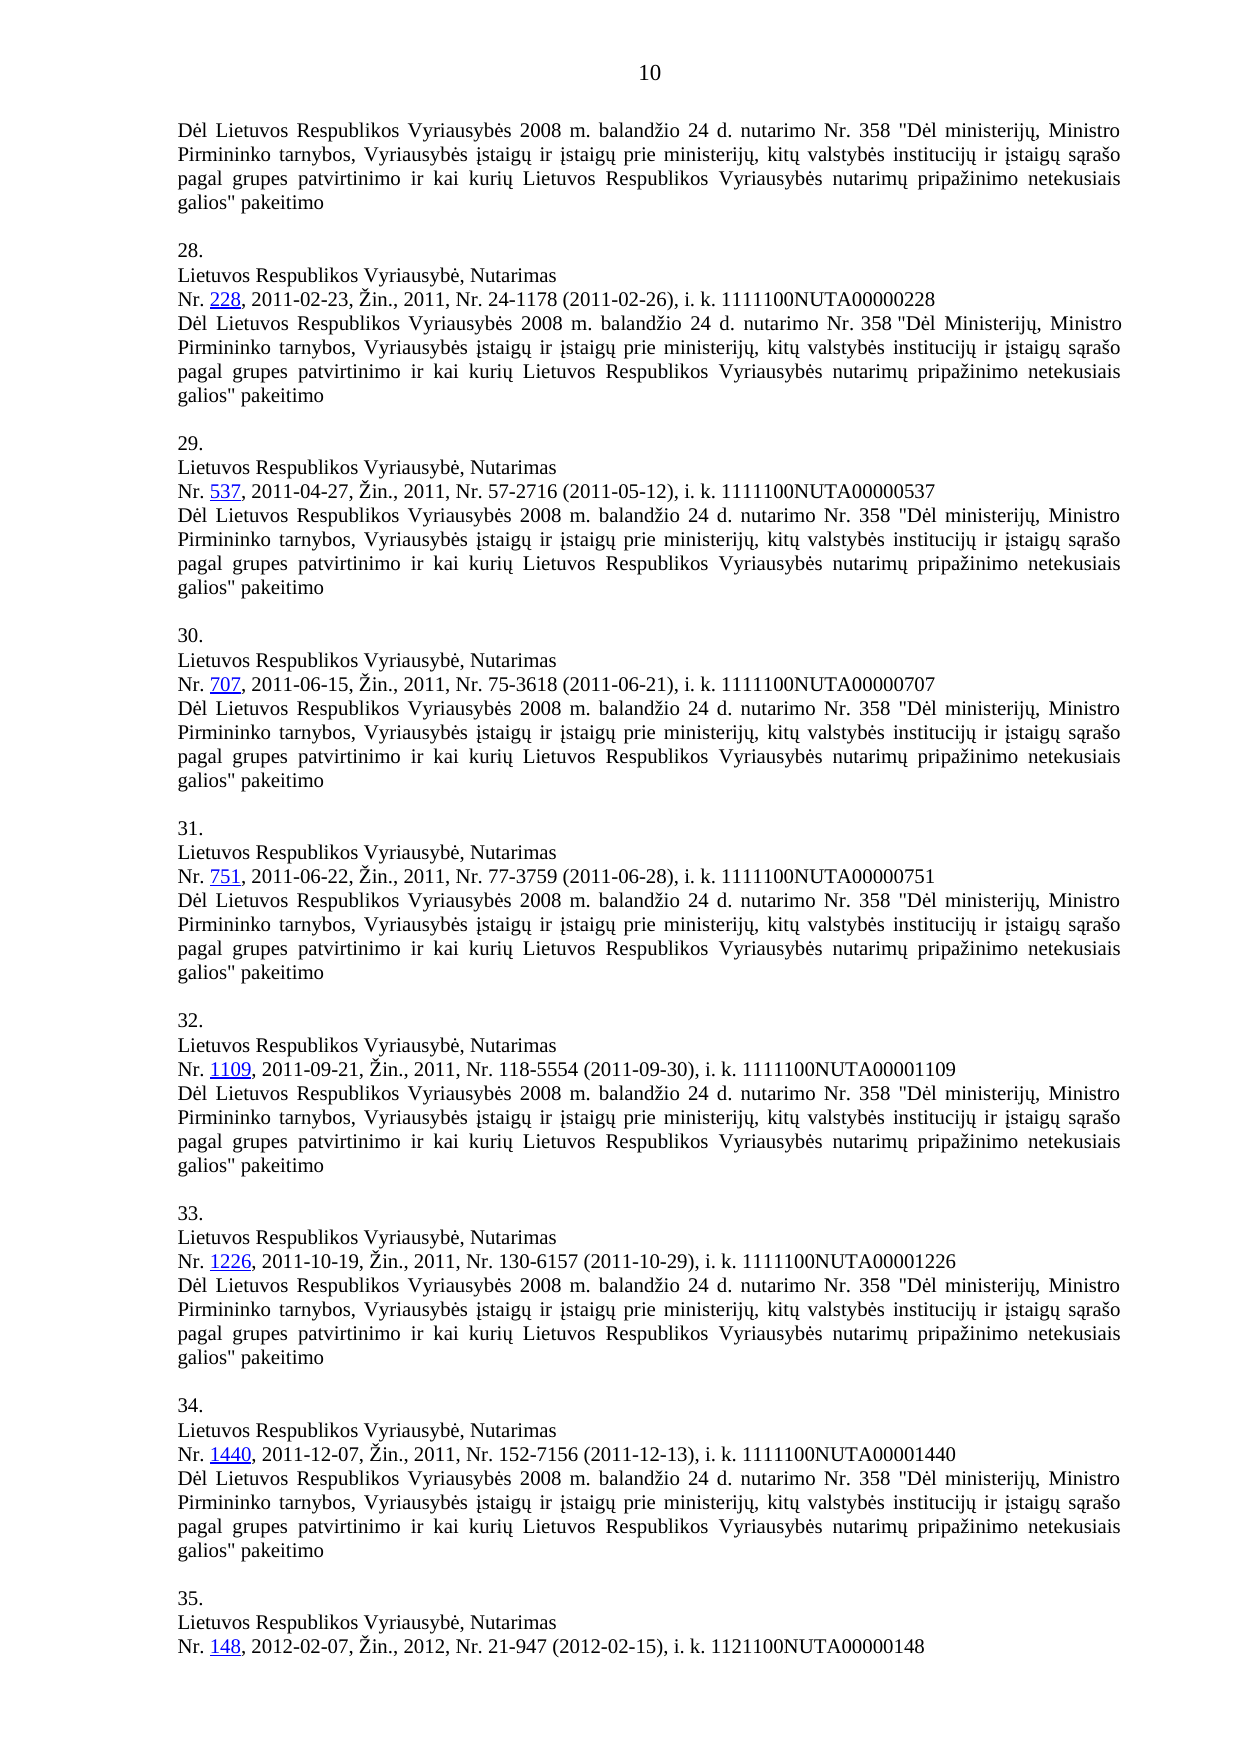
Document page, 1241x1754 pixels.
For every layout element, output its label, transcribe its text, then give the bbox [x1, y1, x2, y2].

text Lietuvos Respublikos Vyriausybė, Nutarimas [177, 647, 1122, 672]
text Nr. 148, 2012-02-07, Žin., 2012, Nr. 21-947 (2012-02-15), i. k. 1121100NUTA00000148 [177, 1634, 1122, 1658]
text Dėl Lietuvos Respublikos Vyriausybės 2008 m. balandžio 24 d. nutarimo Nr. 358 "Dėl ministerijų, Ministro Pirmininko tarnybos, Vyriausybės įstaigų ir įstaigų prie ministerijų, kitų valstybės institucijų ir įstaigų sąrašo pagal grupes patvirtinimo ir kai kurių Lietuvos Respublikos Vyriausybės nutarimų pripažinimo netekusiais galios" pakeitimo [177, 1466, 1122, 1562]
text Nr. 228, 2011-02-23, Žin., 2011, Nr. 24-1178 (2011-02-26), i. k. 1111100NUTA00000228 [177, 287, 1122, 311]
text 28. [177, 238, 1122, 262]
text Lietuvos Respublikos Vyriausybė, Nutarimas [177, 840, 1122, 864]
text Lietuvos Respublikos Vyriausybė, Nutarimas [177, 1610, 1122, 1634]
text 29. [177, 431, 1122, 455]
text 35. [177, 1586, 1122, 1610]
text Dėl Lietuvos Respublikos Vyriausybės 2008 m. balandžio 24 d. nutarimo Nr. 358 "Dėl ministerijų, Ministro Pirmininko tarnybos, Vyriausybės įstaigų ir įstaigų prie ministerijų, kitų valstybės institucijų ir įstaigų sąrašo pagal grupes patvirtinimo ir kai kurių Lietuvos Respublikos Vyriausybės nutarimų pripažinimo netekusiais galios" pakeitimo [177, 118, 1122, 214]
text 34. [177, 1393, 1122, 1417]
text Dėl Lietuvos Respublikos Vyriausybės 2008 m. balandžio 24 d. nutarimo Nr. 358 "Dėl ministerijų, Ministro Pirmininko tarnybos, Vyriausybės įstaigų ir įstaigų prie ministerijų, kitų valstybės institucijų ir įstaigų sąrašo pagal grupes patvirtinimo ir kai kurių Lietuvos Respublikos Vyriausybės nutarimų pripažinimo netekusiais galios" pakeitimo [177, 1081, 1122, 1177]
text Lietuvos Respublikos Vyriausybė, Nutarimas [177, 455, 1122, 479]
text Nr. 1109, 2011-09-21, Žin., 2011, Nr. 118-5554 (2011-09-30), i. k. 1111100NUTA00001109 [177, 1057, 1122, 1081]
text Dėl Lietuvos Respublikos Vyriausybės 2008 m. balandžio 24 d. nutarimo Nr. 358 "Dėl ministerijų, Ministro Pirmininko tarnybos, Vyriausybės įstaigų ir įstaigų prie ministerijų, kitų valstybės institucijų ir įstaigų sąrašo pagal grupes patvirtinimo ir kai kurių Lietuvos Respublikos Vyriausybės nutarimų pripažinimo netekusiais galios" pakeitimo [177, 503, 1122, 599]
text Dėl Lietuvos Respublikos Vyriausybės 2008 m. balandžio 24 d. nutarimo Nr. 358 "Dėl ministerijų, Ministro Pirmininko tarnybos, Vyriausybės įstaigų ir įstaigų prie ministerijų, kitų valstybės institucijų ir įstaigų sąrašo pagal grupes patvirtinimo ir kai kurių Lietuvos Respublikos Vyriausybės nutarimų pripažinimo netekusiais galios" pakeitimo [177, 1273, 1122, 1369]
text Nr. 1440, 2011-12-07, Žin., 2011, Nr. 152-7156 (2011-12-13), i. k. 1111100NUTA00001440 [177, 1442, 1122, 1466]
text 32. [177, 1008, 1122, 1032]
text Nr. 707, 2011-06-15, Žin., 2011, Nr. 75-3618 (2011-06-21), i. k. 1111100NUTA00000707 [177, 672, 1122, 696]
text 31. [177, 816, 1122, 840]
text Lietuvos Respublikos Vyriausybė, Nutarimas [177, 1225, 1122, 1249]
text Dėl Lietuvos Respublikos Vyriausybės 2008 m. balandžio 24 d. nutarimo Nr. 358 "Dėl ministerijų, Ministro Pirmininko tarnybos, Vyriausybės įstaigų ir įstaigų prie ministerijų, kitų valstybės institucijų ir įstaigų sąrašo pagal grupes patvirtinimo ir kai kurių Lietuvos Respublikos Vyriausybės nutarimų pripažinimo netekusiais galios" pakeitimo [177, 696, 1122, 792]
text Nr. 1226, 2011-10-19, Žin., 2011, Nr. 130-6157 (2011-10-29), i. k. 1111100NUTA00001226 [177, 1249, 1122, 1273]
text Lietuvos Respublikos Vyriausybė, Nutarimas [177, 1032, 1122, 1057]
text 30. [177, 623, 1122, 647]
text Lietuvos Respublikos Vyriausybė, Nutarimas [177, 1417, 1122, 1442]
text 33. [177, 1201, 1122, 1225]
text Dėl Lietuvos Respublikos Vyriausybės 2008 m. balandžio 24 d. nutarimo Nr. 358 "Dėl Ministerijų, Ministro Pirmininko tarnybos, Vyriausybės įstaigų ir įstaigų prie ministerijų, kitų valstybės institucijų ir įstaigų sąrašo pagal grupes patvirtinimo ir kai kurių Lietuvos Respublikos Vyriausybės nutarimų pripažinimo netekusiais galios" pakeitimo [177, 311, 1122, 407]
text Nr. 537, 2011-04-27, Žin., 2011, Nr. 57-2716 (2011-05-12), i. k. 1111100NUTA00000537 [177, 479, 1122, 503]
text Lietuvos Respublikos Vyriausybė, Nutarimas [177, 262, 1122, 287]
text Nr. 751, 2011-06-22, Žin., 2011, Nr. 77-3759 (2011-06-28), i. k. 1111100NUTA00000751 [177, 864, 1122, 888]
text Dėl Lietuvos Respublikos Vyriausybės 2008 m. balandžio 24 d. nutarimo Nr. 358 "Dėl ministerijų, Ministro Pirmininko tarnybos, Vyriausybės įstaigų ir įstaigų prie ministerijų, kitų valstybės institucijų ir įstaigų sąrašo pagal grupes patvirtinimo ir kai kurių Lietuvos Respublikos Vyriausybės nutarimų pripažinimo netekusiais galios" pakeitimo [177, 888, 1122, 984]
